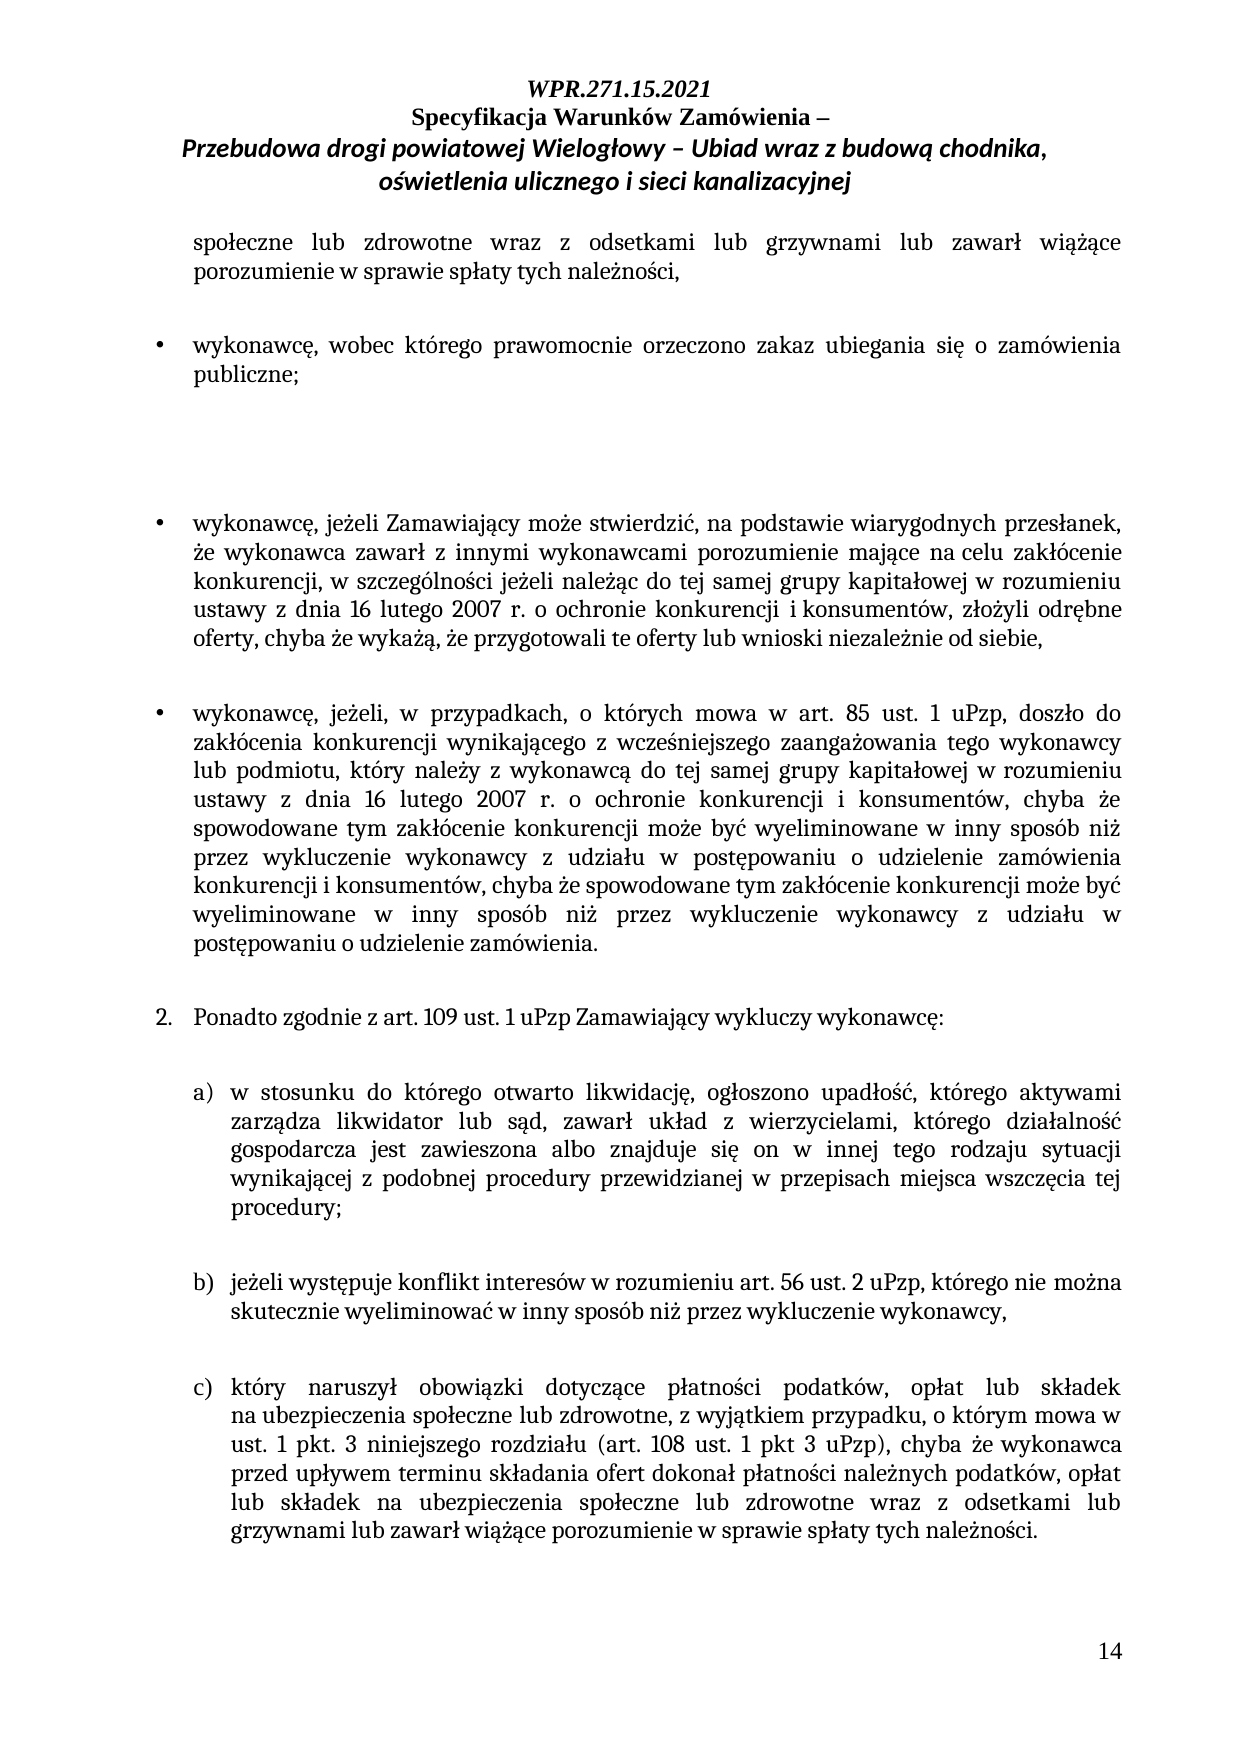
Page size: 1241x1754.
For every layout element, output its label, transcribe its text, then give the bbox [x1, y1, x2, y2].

list jeżeli występuje konflikt interesów w rozumieniu art. 56 ust. 2 uPzp, którego nie można skutecznie wyeliminować w inny sposób niż przez wykluczenie wykonawcy, [193, 1267, 1122, 1326]
list wykonawcę, jeżeli Zamawiający może stwierdzić, na podstawie wiarygodnych przesłanek, że wykonawca zawarł z innymi wykonawcami porozumienie mające na celu zakłócenie konkurencji, w szczególności jeżeli należąc do tej samej grupy kapitałowej w rozumieniu ustawy z dnia 16 lutego 2007 r. o ochronie konkurencji i konsumentów, złożyli odrębne oferty, chyba że wykażą, że przygotowali te oferty lub wnioski niezależnie od siebie, [156, 509, 1122, 653]
list wykonawcę, jeżeli, w przypadkach, o których mowa w art. 85 ust. 1 uPzp, doszło do zakłócenia konkurencji wynikającego z wcześniejszego zaangażowania tego wykonawcy lub podmiotu, który należy z wykonawcą do tej samej grupy kapitałowej w rozumieniu ustawy z dnia 16 lutego 2007 r. o ochronie konkurencji i konsumentów, chyba że spowodowane tym zakłócenie konkurencji może być wyeliminowane w inny sposób niż przez wykluczenie wykonawcy z udziału w postępowaniu o udzielenie zamówienia konkurencji i konsumentów, chyba że spowodowane tym zakłócenie konkurencji może być wyeliminowane w inny sposób niż przez wykluczenie wykonawcy z udziału w postępowaniu o udzielenie zamówienia. [156, 699, 1122, 957]
list który naruszył obowiązki dotyczące płatności podatków, opłat lub składek na ubezpieczenia społeczne lub zdrowotne, z wyjątkiem przypadku, o którym mowa w ust. 1 pkt. 3 niniejszego rozdziału (art. 108 ust. 1 pkt 3 uPzp), chyba że wykonawca przed upływem terminu składania ofert dokonał płatności należnych podatków, opłat lub składek na ubezpieczenia społeczne lub zdrowotne wraz z odsetkami lub grzywnami lub zawarł wiążące porozumienie w sprawie spłaty tych należności. [193, 1372, 1122, 1545]
list w stosunku do którego otwarto likwidację, ogłoszono upadłość, którego aktywami zarządza likwidator lub sąd, zawarł układ z wierzycielami, którego działalność gospodarcza jest zawieszona albo znajduje się on w innej tego rodzaju sytuacji wynikającej z podobnej procedury przewidzianej w przepisach miejsca wszczęcia tej procedury; [193, 1078, 1122, 1222]
list Ponadto zgodnie z art. 109 ust. 1 uPzp Zamawiający wykluczy wykonawcę: [156, 1003, 1122, 1032]
list wykonawcę, wobec którego prawomocnie orzeczono zakaz ubiegania się o zamówienia publiczne; [156, 331, 1122, 389]
list społeczne lub zdrowotne wraz z odsetkami lub grzywnami lub zawarł wiążące porozumienie w sprawie spłaty tych należności, [156, 228, 1122, 285]
